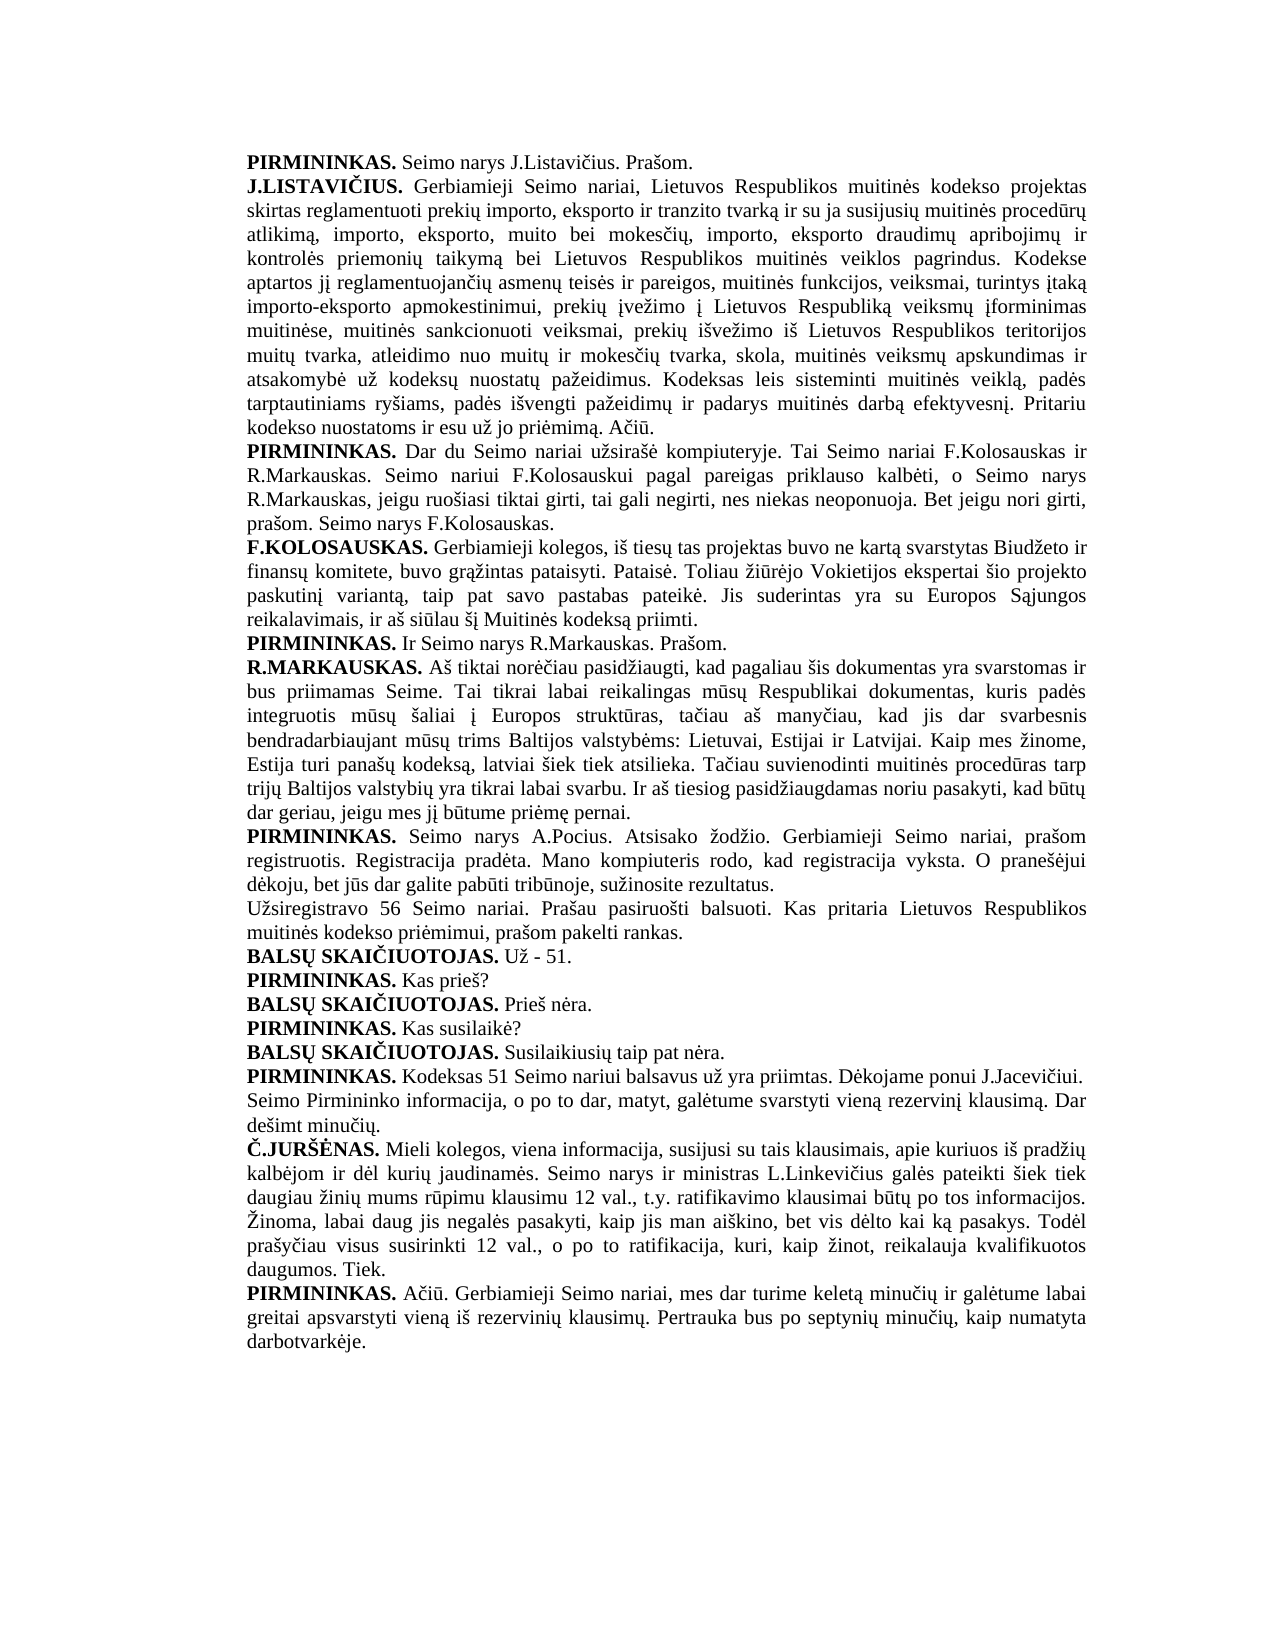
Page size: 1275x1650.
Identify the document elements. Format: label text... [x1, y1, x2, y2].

text Č.JURŠĖNAS. Mieli kolegos, viena informacija, susijusi su tais klausimais, apie kuriuos iš pradžių kalbėjom ir dėl kurių jaudinamės. Seimo narys ir ministras L.Linkevičius galės pateikti šiek tiek daugiau žinių mums rūpimu klausimu 12 val., t.y. ratifikavimo klausimai būtų po tos informacijos. Žinoma, labai daug jis negalės pasakyti, kaip jis man aiškino, bet vis dėlto kai ką pasakys. Todėl prašyčiau visus susirinkti 12 val., o po to ratifikacija, kuri, kaip žinot, reikalauja kvalifikuotos daugumos. Tiek. [247, 1137, 1087, 1281]
text PIRMININKAS. Ir Seimo narys R.Markauskas. Prašom. [247, 631, 1087, 655]
text BALSŲ SKAIČIUOTOJAS. Už - 51. [247, 944, 1087, 968]
text PIRMININKAS. Kas prieš? [247, 968, 1087, 992]
text PIRMININKAS. Seimo narys J.Listavičius. Prašom. [247, 150, 1087, 174]
text PIRMININKAS. Kas susilaikė? [247, 1016, 1087, 1040]
text F.KOLOSAUSKAS. Gerbiamieji kolegos, iš tiesų tas projektas buvo ne kartą svarstytas Biudžeto ir finansų komitete, buvo grąžintas pataisyti. Pataisė. Toliau žiūrėjo Vokietijos ekspertai šio projekto paskutinį variantą, taip pat savo pastabas pateikė. Jis suderintas yra su Europos Sąjungos reikalavimais, ir aš siūlau šį Muitinės kodeksą priimti. [247, 535, 1087, 631]
text R.MARKAUSKAS. Aš tiktai norėčiau pasidžiaugti, kad pagaliau šis dokumentas yra svarstomas ir bus priimamas Seime. Tai tikrai labai reikalingas mūsų Respublikai dokumentas, kuris padės integruotis mūsų šaliai į Europos struktūras, tačiau aš manyčiau, kad jis dar svarbesnis bendradarbiaujant mūsų trims Baltijos valstybėms: Lietuvai, Estijai ir Latvijai. Kaip mes žinome, Estija turi panašų kodeksą, latviai šiek tiek atsilieka. Tačiau suvienodinti muitinės procedūras tarp trijų Baltijos valstybių yra tikrai labai svarbu. Ir aš tiesiog pasidžiaugdamas noriu pasakyti, kad būtų dar geriau, jeigu mes jį būtume priėmę pernai. [247, 655, 1087, 824]
text J.LISTAVIČIUS. Gerbiamieji Seimo nariai, Lietuvos Respublikos muitinės kodekso projektas skirtas reglamentuoti prekių importo, eksporto ir tranzito tvarką ir su ja susijusių muitinės procedūrų atlikimą, importo, eksporto, muito bei mokesčių, importo, eksporto draudimų apribojimų ir kontrolės priemonių taikymą bei Lietuvos Respublikos muitinės veiklos pagrindus. Kodekse aptartos jį reglamentuojančių asmenų teisės ir pareigos, muitinės funkcijos, veiksmai, turintys įtaką importo-eksporto apmokestinimui, prekių įvežimo į Lietuvos Respubliką veiksmų įforminimas muitinėse, muitinės sankcionuoti veiksmai, prekių išvežimo iš Lietuvos Respublikos teritorijos muitų tvarka, atleidimo nuo muitų ir mokesčių tvarka, skola, muitinės veiksmų apskundimas ir atsakomybė už kodeksų nuostatų pažeidimus. Kodeksas leis sisteminti muitinės veiklą, padės tarptautiniams ryšiams, padės išvengti pažeidimų ir padarys muitinės darbą efektyvesnį. Pritariu kodekso nuostatoms ir esu už jo priėmimą. Ačiū. [247, 174, 1087, 439]
text Užsiregistravo 56 Seimo nariai. Prašau pasiruošti balsuoti. Kas pritaria Lietuvos Respublikos muitinės kodekso priėmimui, prašom pakelti rankas. [247, 896, 1087, 944]
text PIRMININKAS. Seimo narys A.Pocius. Atsisako žodžio. Gerbiamieji Seimo nariai, prašom registruotis. Registracija pradėta. Mano kompiuteris rodo, kad registracija vyksta. O pranešėjui dėkoju, bet jūs dar galite pabūti tribūnoje, sužinosite rezultatus. [247, 824, 1087, 896]
text BALSŲ SKAIČIUOTOJAS. Susilaikiusių taip pat nėra. [247, 1040, 1087, 1064]
text PIRMININKAS. Dar du Seimo nariai užsirašė kompiuteryje. Tai Seimo nariai F.Kolosauskas ir R.Markauskas. Seimo nariui F.Kolosauskui pagal pareigas priklauso kalbėti, o Seimo narys R.Markauskas, jeigu ruošiasi tiktai girti, tai gali negirti, nes niekas neoponuoja. Bet jeigu nori girti, prašom. Seimo narys F.Kolosauskas. [247, 439, 1087, 535]
text PIRMININKAS. Ačiū. Gerbiamieji Seimo nariai, mes dar turime keletą minučių ir galėtume labai greitai apsvarstyti vieną iš rezervinių klausimų. Pertrauka bus po septynių minučių, kaip numatyta darbotvarkėje. [247, 1281, 1087, 1353]
text PIRMININKAS. Kodeksas 51 Seimo nariui balsavus už yra priimtas. Dėkojame ponui J.Jacevičiui. [247, 1064, 1087, 1088]
text Seimo Pirmininko informacija, o po to dar, matyt, galėtume svarstyti vieną rezervinį klausimą. Dar dešimt minučių. [247, 1088, 1087, 1137]
text BALSŲ SKAIČIUOTOJAS. Prieš nėra. [247, 992, 1087, 1016]
